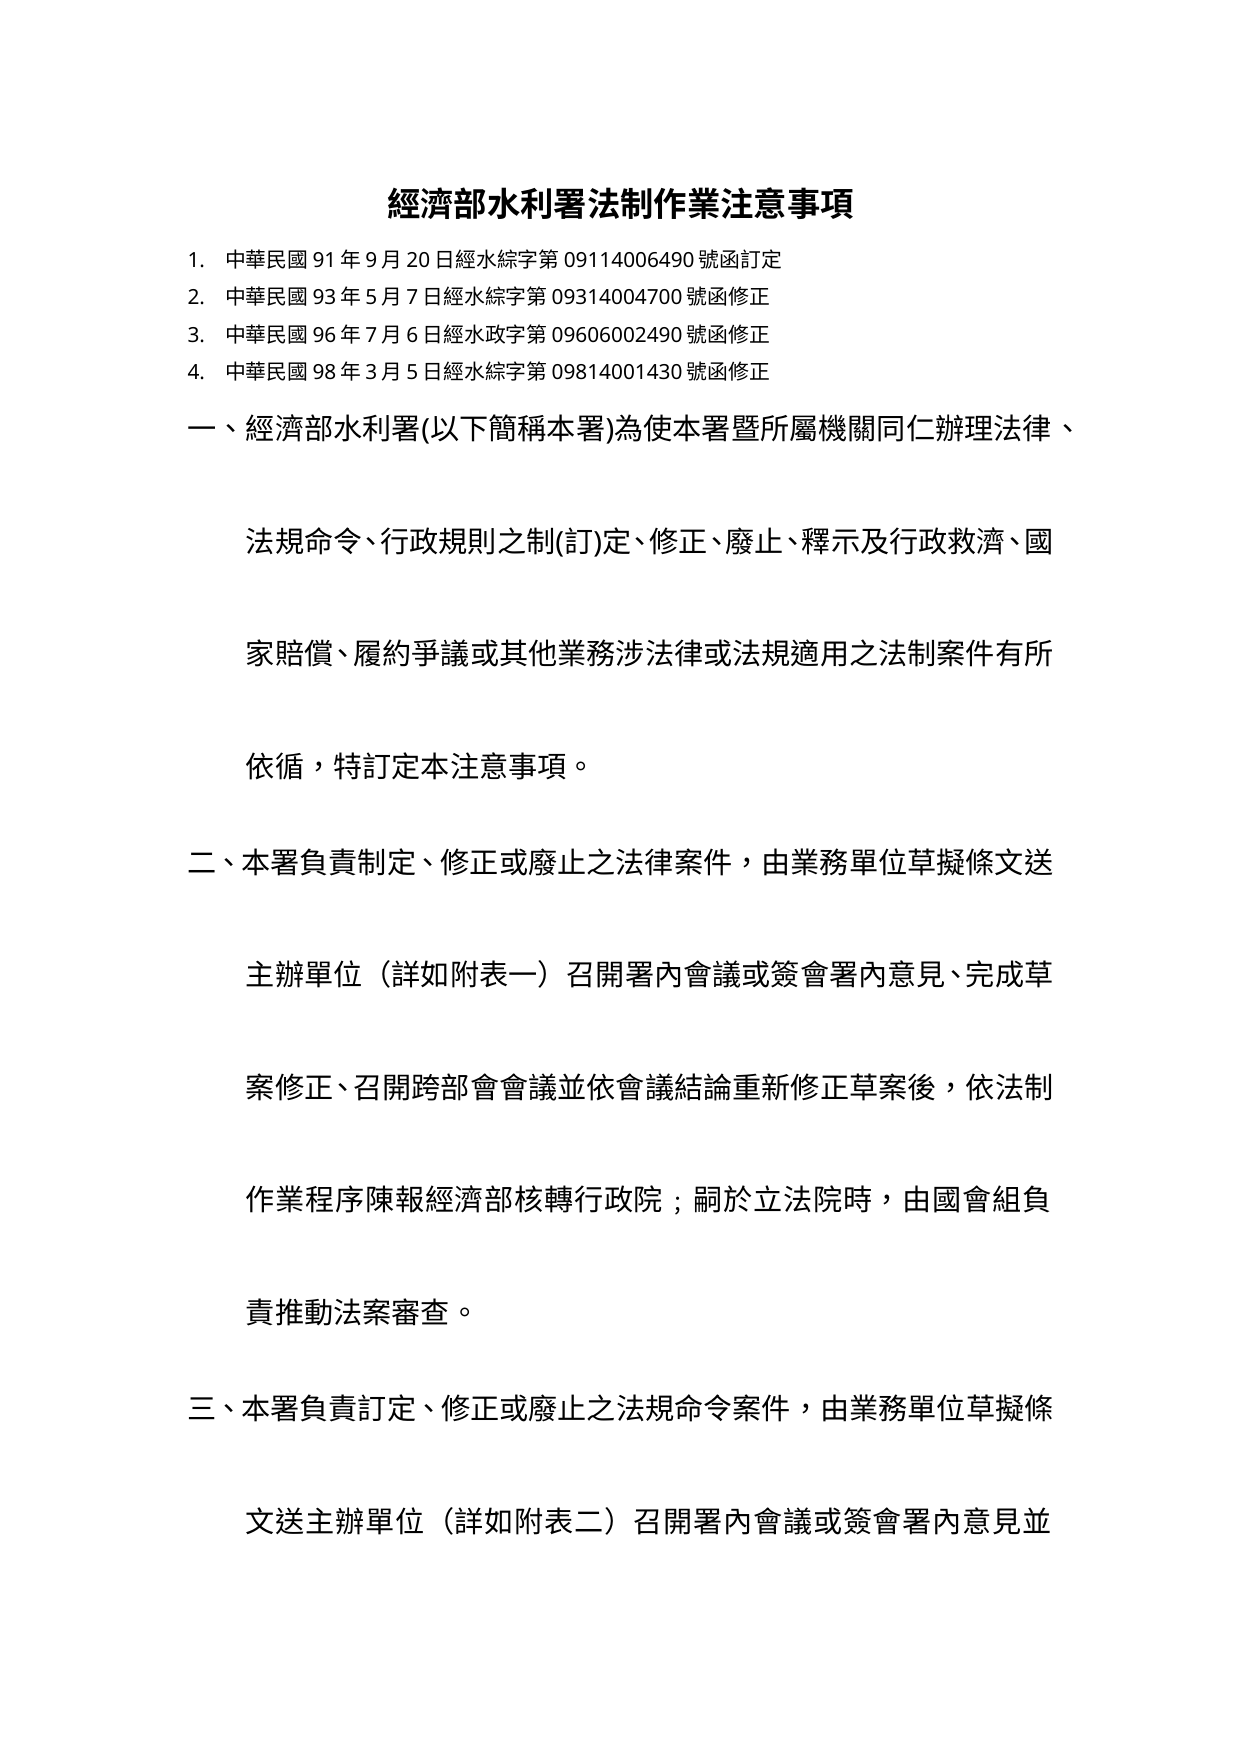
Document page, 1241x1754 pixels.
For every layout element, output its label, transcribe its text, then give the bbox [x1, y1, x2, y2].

list 中華民國91年9月20日經水綜字第09114006490號函訂定 [187, 239, 1053, 277]
text 經濟部水利署法制作業注意事項 [187, 164, 1053, 239]
text 二、本署負責制定、修正或廢止之法律案件，由業務單位草擬條文送主辦單位（詳如附表一）召開署內會議或簽會署內意見、完成草案修正、召開跨部會會議並依會議結論重新修正草案後，依法制作業程序陳報經濟部核轉行政院﹔嗣於立法院時，由國會組負責推動法案審查。 [187, 823, 1053, 1348]
text 三、本署負責訂定、修正或廢止之法規命令案件，由業務單位草擬條文送主辦單位（詳如附表二）召開署內會議或簽會署內意見並 [187, 1369, 1053, 1557]
text 一、經濟部水利署(以下簡稱本署)為使本署暨所屬機關同仁辦理法律、法規命令、行政規則之制(訂)定、修正、廢止、釋示及行政救濟、國家賠償、履約爭議或其他業務涉法律或法規適用之法制案件有所依循，特訂定本注意事項。 [187, 389, 1053, 802]
list 中華民國98年3月5日經水綜字第09814001430號函修正 [187, 352, 1053, 389]
list 中華民國96年7月6日經水政字第09606002490號函修正 [187, 314, 1053, 352]
list 中華民國93年5月7日經水綜字第09314004700號函修正 [187, 277, 1053, 314]
